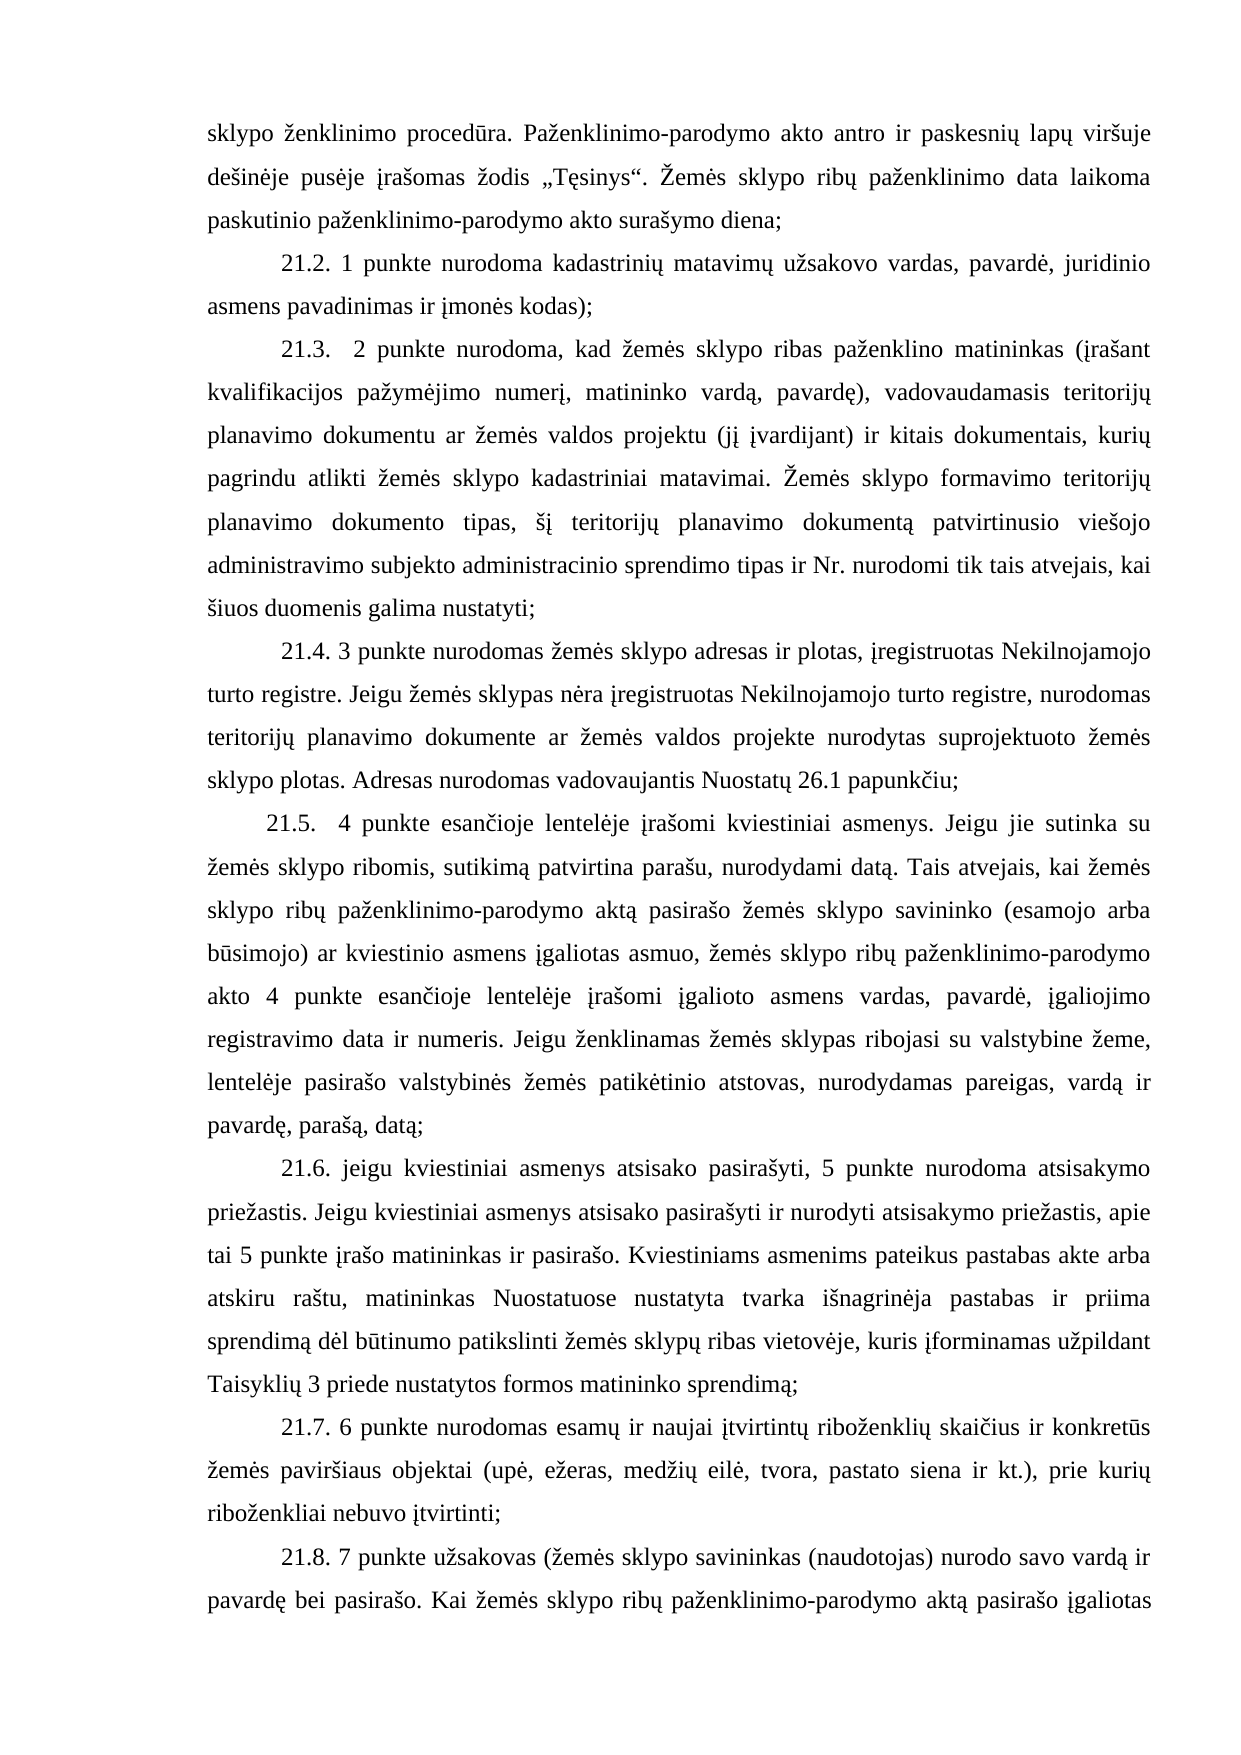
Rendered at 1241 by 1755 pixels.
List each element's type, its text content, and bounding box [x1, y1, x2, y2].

text 21.2. 1 punkte nurodoma kadastrinių matavimų užsakovo vardas, pavardė, juridinio asmens pavadinimas ir įmonės kodas); [207, 248, 1152, 320]
text 21.5. 4 punkte esančioje lentelėje įrašomi kviestiniai asmenys. Jeigu jie sutinka su žemės sklypo ribomis, sutikimą patvirtina parašu, nurodydami datą. Tais atvejais, kai žemės sklypo ribų paženklinimo-parodymo aktą pasirašo žemės sklypo savininko (esamojo arba būsimojo) ar kviestinio asmens įgaliotas asmuo, žemės sklypo ribų paženklinimo-parodymo akto 4 punkte esančioje lentelėje įrašomi įgalioto asmens vardas, pavardė, įgaliojimo registravimo data ir numeris. Jeigu ženklinamas žemės sklypas ribojasi su valstybine žeme, lentelėje pasirašo valstybinės žemės patikėtinio atstovas, nurodydamas pareigas, vardą ir pavardę, parašą, datą; [207, 808, 1152, 1139]
text 21.3. 2 punkte nurodoma, kad žemės sklypo ribas paženklino matininkas (įrašant kvalifikacijos pažymėjimo numerį, matininko vardą, pavardę), vadovaudamasis teritorijų planavimo dokumentu ar žemės valdos projektu (jį įvardijant) ir kitais dokumentais, kurių pagrindu atlikti žemės sklypo kadastriniai matavimai. Žemės sklypo formavimo teritorijų planavimo dokumento tipas, šį teritorijų planavimo dokumentą patvirtinusio viešojo administravimo subjekto administracinio sprendimo tipas ir Nr. nurodomi tik tais atvejais, kai šiuos duomenis galima nustatyti; [207, 334, 1152, 622]
text 21.6. jeigu kviestiniai asmenys atsisako pasirašyti, 5 punkte nurodoma atsisakymo priežastis. Jeigu kviestiniai asmenys atsisako pasirašyti ir nurodyti atsisakymo priežastis, apie tai 5 punkte įrašo matininkas ir pasirašo. Kviestiniams asmenims pateikus pastabas akte arba atskiru raštu, matininkas Nuostatuose nustatyta tvarka išnagrinėja pastabas ir priima sprendimą dėl būtinumo patikslinti žemės sklypų ribas vietovėje, kuris įforminamas užpildant Taisyklių 3 priede nustatytos formos matininko sprendimą; [207, 1153, 1152, 1398]
text 21.7. 6 punkte nurodomas esamų ir naujai įtvirtintų riboženklių skaičius ir konkretūs žemės paviršiaus objektai (upė, ežeras, medžių eilė, tvora, pastato siena ir kt.), prie kurių riboženkliai nebuvo įtvirtinti; [207, 1412, 1152, 1527]
text 21.4. 3 punkte nurodomas žemės sklypo adresas ir plotas, įregistruotas Nekilnojamojo turto registre. Jeigu žemės sklypas nėra įregistruotas Nekilnojamojo turto registre, nurodomas teritorijų planavimo dokumente ar žemės valdos projekte nurodytas suprojektuoto žemės sklypo plotas. Adresas nurodomas vadovaujantis Nuostatų 26.1 papunkčiu; [207, 636, 1152, 794]
text 21.8. 7 punkte užsakovas (žemės sklypo savininkas (naudotojas) nurodo savo vardą ir pavardę bei pasirašo. Kai žemės sklypo ribų paženklinimo-parodymo aktą pasirašo įgaliotas [207, 1542, 1152, 1613]
text sklypo ženklinimo procedūra. Paženklinimo-parodymo akto antro ir paskesnių lapų viršuje dešinėje pusėje įrašomas žodis „Tęsinys“. Žemės sklypo ribų paženklinimo data laikoma paskutinio paženklinimo-parodymo akto surašymo diena; [207, 118, 1152, 233]
